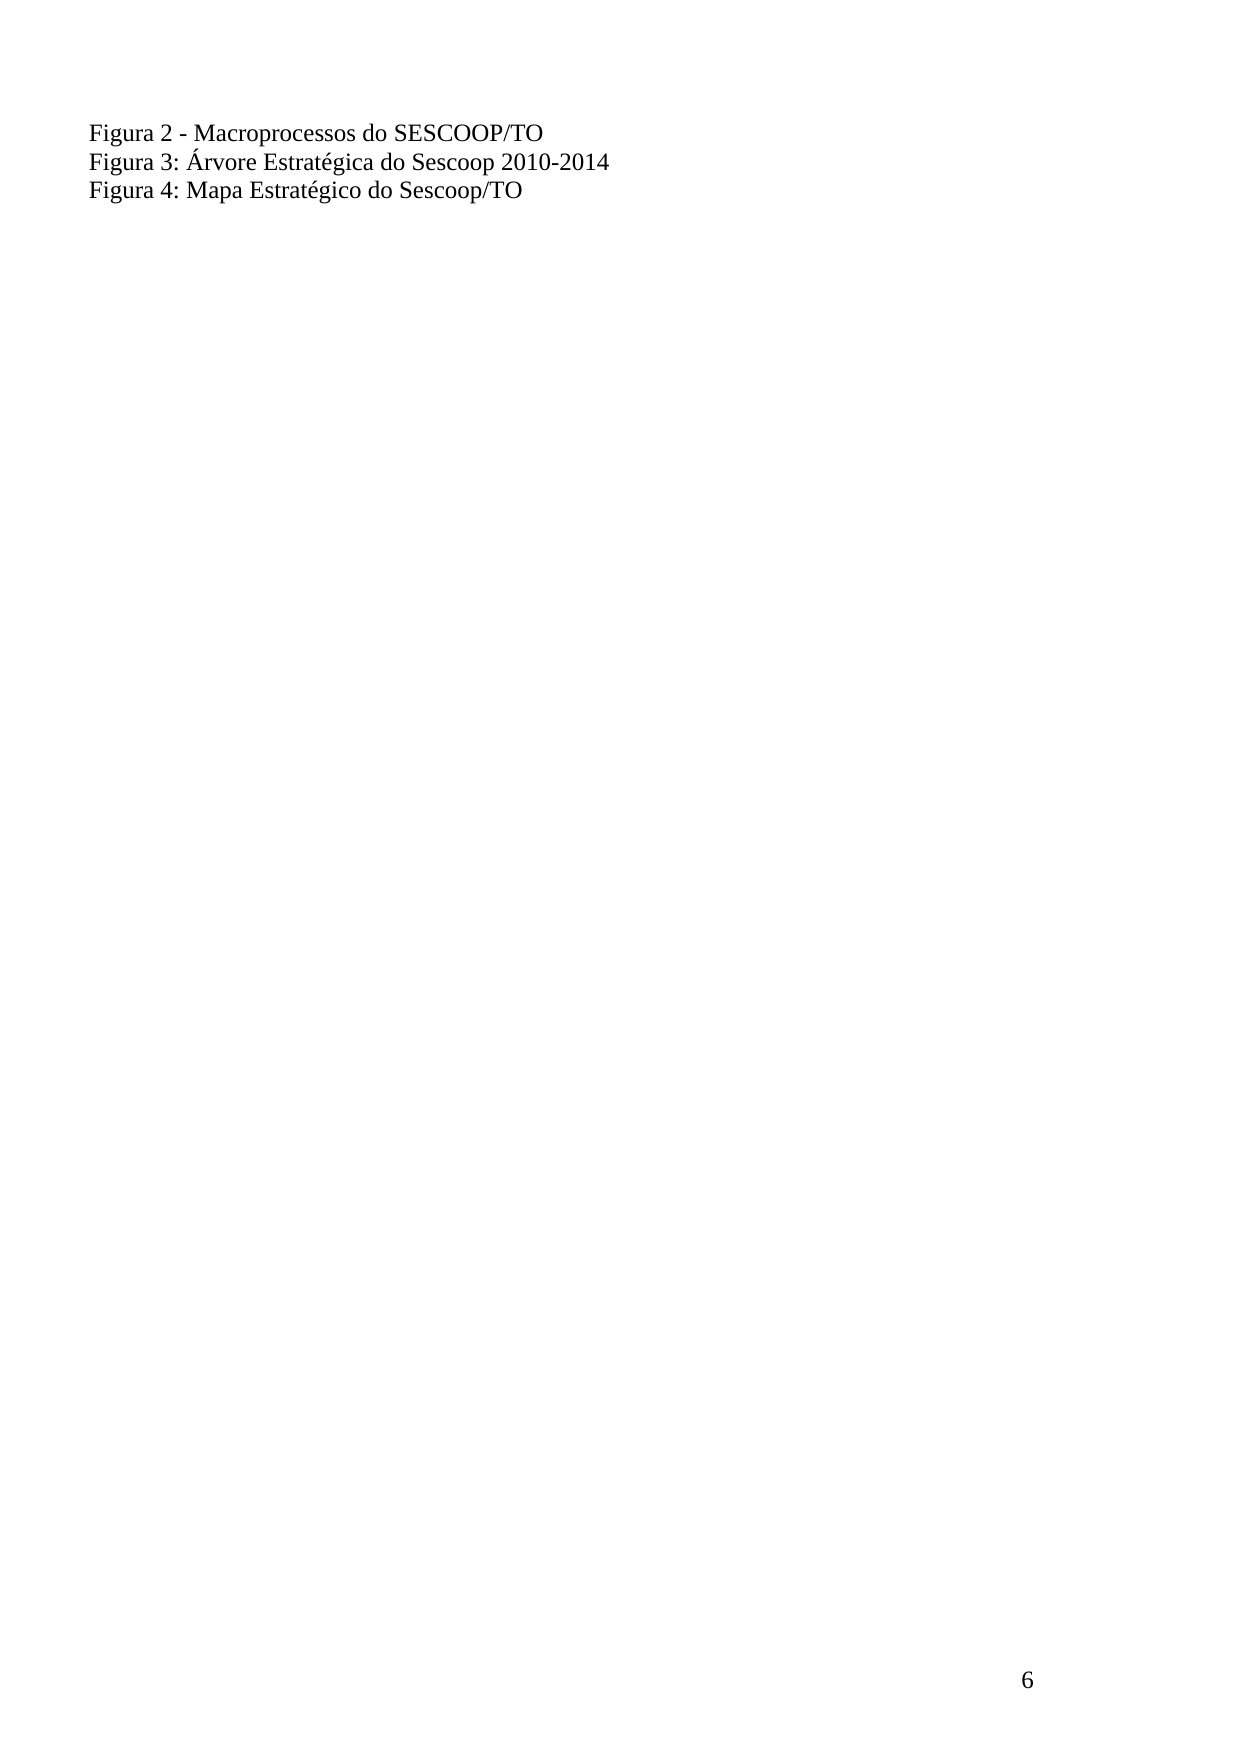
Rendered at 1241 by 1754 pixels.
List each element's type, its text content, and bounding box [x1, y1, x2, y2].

text Figura 4: Mapa Estratégico do Sescoop/TO [89, 176, 1034, 204]
list Figura 2 - Macroprocessos do SESCOOP/TO [89, 118, 1034, 147]
text Figura 3: Árvore Estratégica do Sescoop 2010-2014 [89, 147, 1034, 176]
